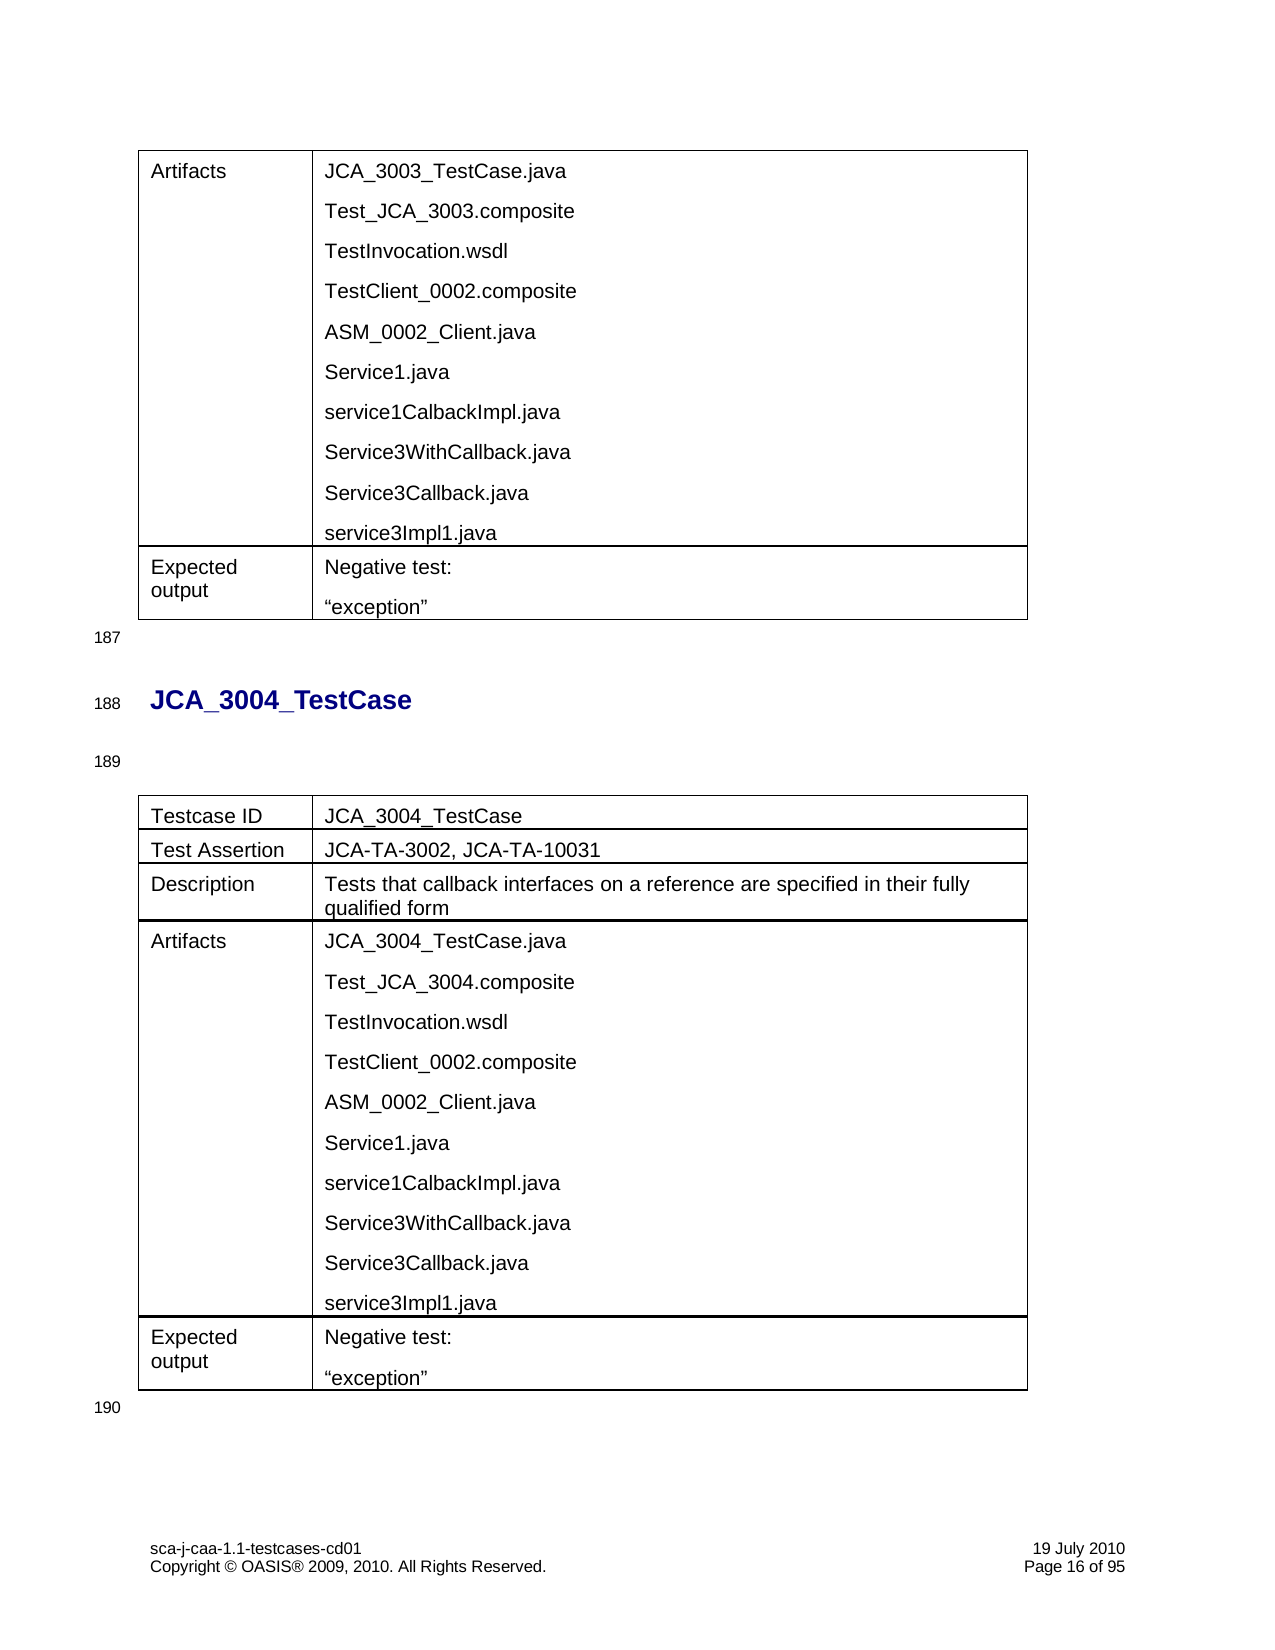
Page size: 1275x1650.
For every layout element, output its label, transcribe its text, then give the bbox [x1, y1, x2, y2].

table_cell Negative test: “exception” [313, 547, 1027, 619]
table_cell JCA_3003_TestCase.java Test_JCA_3003.composite TestInvocation.wsdl TestClient_0002.composite ASM_0002_Client.java Service1.java service1CalbackImpl.java Service3WithCallback.java Service3Callback.java service3Impl1.java [313, 151, 1027, 545]
table_cell Expected output [139, 547, 312, 619]
table_header Testcase ID [139, 796, 312, 828]
table_cell Test Assertion [139, 830, 312, 862]
table_cell Description [139, 864, 312, 919]
table_cell Expected output [139, 1318, 312, 1389]
subtitle JCA_3004_TestCase [150, 685, 1125, 715]
table_header JCA_3004_TestCase [313, 796, 1027, 828]
table_cell JCA-TA-3002, JCA-TA-10031 [313, 830, 1027, 862]
table_cell Negative test: “exception” [313, 1318, 1027, 1389]
table_cell Tests that callback interfaces on a reference are specified in their fully qualified form [313, 864, 1027, 919]
table_cell JCA_3004_TestCase.java Test_JCA_3004.composite TestInvocation.wsdl TestClient_0002.composite ASM_0002_Client.java Service1.java service1CalbackImpl.java Service3WithCallback.java Service3Callback.java service3Impl1.java [313, 922, 1027, 1315]
table_cell Artifacts [139, 922, 312, 1315]
table_cell Artifacts [139, 151, 312, 545]
